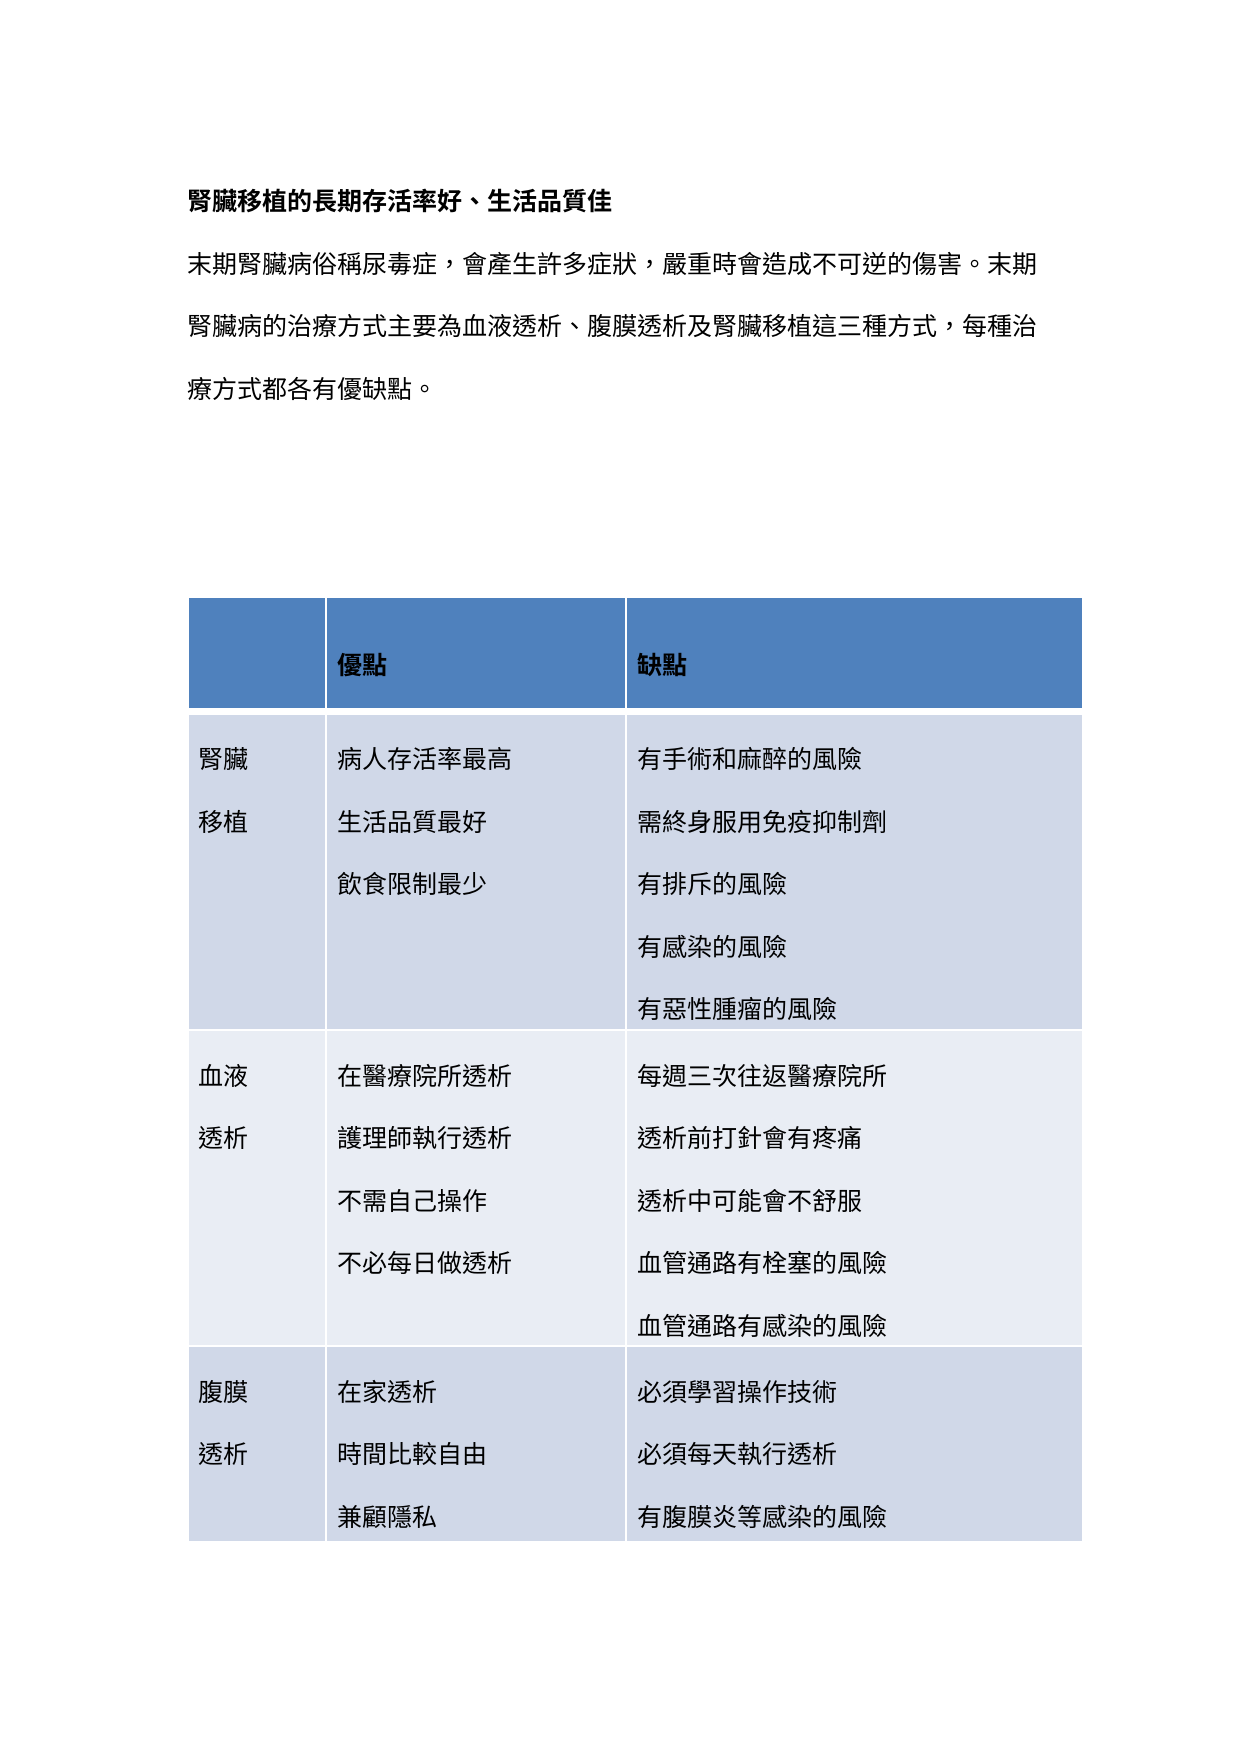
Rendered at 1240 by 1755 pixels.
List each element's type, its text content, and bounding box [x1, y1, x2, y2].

table_cell 有手術和麻醉的風險 需終身服用免疫抑制劑 有排斥的風險 有感染的風險 有惡性腫瘤的風險 [627, 715, 1082, 1029]
table_cell 在醫療院所透析 護理師執行透析 不需自己操作 不必每日做透析 [327, 1031, 625, 1345]
table_cell 病人存活率最高 生活品質最好 飲食限制最少 [327, 715, 625, 1029]
table_header [189, 598, 325, 708]
table_cell 腎臟 移植 [189, 715, 325, 1029]
table_header 缺點 [627, 598, 1082, 708]
table_cell 在家透析 時間比較自由 兼顧隱私 [327, 1347, 625, 1541]
table_cell 血液 透析 [189, 1031, 325, 1345]
table_header 優點 [327, 598, 625, 708]
table_cell 每週三次往返醫療院所 透析前打針會有疼痛 透析中可能會不舒服 血管通路有栓塞的風險 血管通路有感染的風險 [627, 1031, 1082, 1345]
text 末期腎臟病俗稱尿毒症，會產生許多症狀，嚴重時會造成不可逆的傷害。末期腎臟病的治療方式主要為血液透析、腹膜透析及腎臟移植這三種方式，每種治療方式都各有優缺點。 [187, 221, 1052, 408]
text 腎臟移植的長期存活率好、生活品質佳 [187, 158, 1052, 221]
table_cell 必須學習操作技術 必須每天執行透析 有腹膜炎等感染的風險 [627, 1347, 1082, 1541]
table_cell 腹膜 透析 [189, 1347, 325, 1541]
